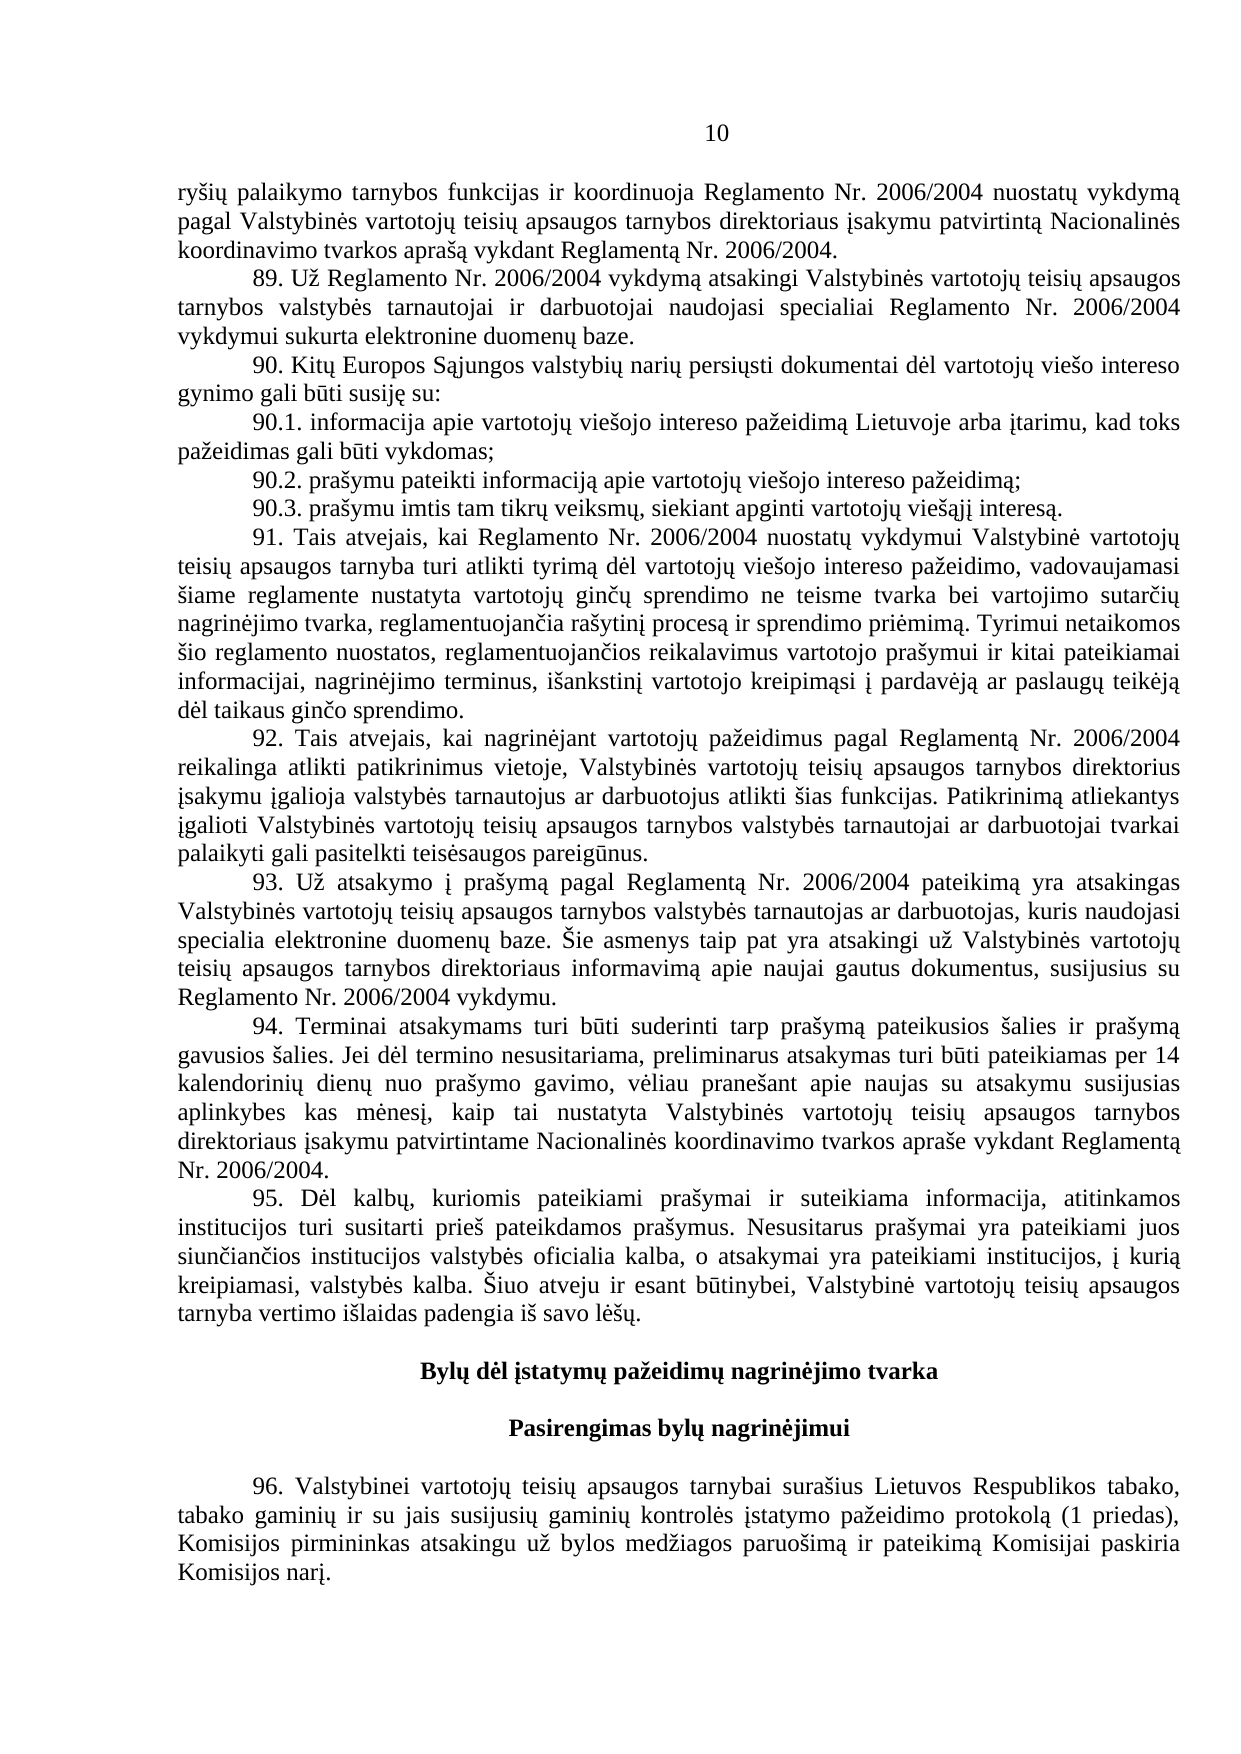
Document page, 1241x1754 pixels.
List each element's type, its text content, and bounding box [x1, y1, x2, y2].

text 90.2. prašymu pateikti informaciją apie vartotojų viešojo intereso pažeidimą; [177, 465, 1181, 493]
text 89. Už Reglamento Nr. 2006/2004 vykdymą atsakingi Valstybinės vartotojų teisių apsaugos tarnybos valstybės tarnautojai ir darbuotojai naudojasi specialiai Reglamento Nr. 2006/2004 vykdymui sukurta elektronine duomenų baze. [177, 263, 1181, 350]
text 94. Terminai atsakymams turi būti suderinti tarp prašymą pateikusios šalies ir prašymą gavusios šalies. Jei dėl termino nesusitariama, preliminarus atsakymas turi būti pateikiamas per 14 kalendorinių dienų nuo prašymo gavimo, vėliau pranešant apie naujas su atsakymu susijusias aplinkybes kas mėnesį, kaip tai nustatyta Valstybinės vartotojų teisių apsaugos tarnybos direktoriaus įsakymu patvirtintame Nacionalinės koordinavimo tvarkos apraše vykdant Reglamentą Nr. 2006/2004. [177, 1011, 1181, 1183]
text Bylų dėl įstatymų pažeidimų nagrinėjimo tvarka [177, 1356, 1181, 1385]
text 95. Dėl kalbų, kuriomis pateikiami prašymai ir suteikiama informacija, atitinkamos institucijos turi susitarti prieš pateikdamos prašymus. Nesusitarus prašymai yra pateikiami juos siunčiančios institucijos valstybės oficialia kalba, o atsakymai yra pateikiami institucijos, į kurią kreipiamasi, valstybės kalba. Šiuo atveju ir esant būtinybei, Valstybinė vartotojų teisių apsaugos tarnyba vertimo išlaidas padengia iš savo lėšų. [177, 1183, 1181, 1327]
text 92. Tais atvejais, kai nagrinėjant vartotojų pažeidimus pagal Reglamentą Nr. 2006/2004 reikalinga atlikti patikrinimus vietoje, Valstybinės vartotojų teisių apsaugos tarnybos direktorius įsakymu įgalioja valstybės tarnautojus ar darbuotojus atlikti šias funkcijas. Patikrinimą atliekantys įgalioti Valstybinės vartotojų teisių apsaugos tarnybos valstybės tarnautojai ar darbuotojai tvarkai palaikyti gali pasitelkti teisėsaugos pareigūnus. [177, 723, 1181, 867]
text 90.3. prašymu imtis tam tikrų veiksmų, siekiant apginti vartotojų viešąjį interesą. [177, 493, 1181, 522]
text 93. Už atsakymo į prašymą pagal Reglamentą Nr. 2006/2004 pateikimą yra atsakingas Valstybinės vartotojų teisių apsaugos tarnybos valstybės tarnautojas ar darbuotojas, kuris naudojasi specialia elektronine duomenų baze. Šie asmenys taip pat yra atsakingi už Valstybinės vartotojų teisių apsaugos tarnybos direktoriaus informavimą apie naujai gautus dokumentus, susijusius su Reglamento Nr. 2006/2004 vykdymu. [177, 867, 1181, 1011]
text 90. Kitų Europos Sąjungos valstybių narių persiųsti dokumentai dėl vartotojų viešo intereso gynimo gali būti susiję su: [177, 350, 1181, 407]
text Pasirengimas bylų nagrinėjimui [177, 1413, 1181, 1442]
text 90.1. informacija apie vartotojų viešojo intereso pažeidimą Lietuvoje arba įtarimu, kad toks pažeidimas gali būti vykdomas; [177, 407, 1181, 465]
text 96. Valstybinei vartotojų teisių apsaugos tarnybai surašius Lietuvos Respublikos tabako, tabako gaminių ir su jais susijusių gaminių kontrolės įstatymo pažeidimo protokolą (1 priedas), Komisijos pirmininkas atsakingu už bylos medžiagos paruošimą ir pateikimą Komisijai paskiria Komisijos narį. [177, 1471, 1181, 1586]
text 91. Tais atvejais, kai Reglamento Nr. 2006/2004 nuostatų vykdymui Valstybinė vartotojų teisių apsaugos tarnyba turi atlikti tyrimą dėl vartotojų viešojo intereso pažeidimo, vadovaujamasi šiame reglamente nustatyta vartotojų ginčų sprendimo ne teisme tvarka bei vartojimo sutarčių nagrinėjimo tvarka, reglamentuojančia rašytinį procesą ir sprendimo priėmimą. Tyrimui netaikomos šio reglamento nuostatos, reglamentuojančios reikalavimus vartotojo prašymui ir kitai pateikiamai informacijai, nagrinėjimo terminus, išankstinį vartotojo kreipimąsi į pardavėją ar paslaugų teikėją dėl taikaus ginčo sprendimo. [177, 522, 1181, 723]
text ryšių palaikymo tarnybos funkcijas ir koordinuoja Reglamento Nr. 2006/2004 nuostatų vykdymą pagal Valstybinės vartotojų teisių apsaugos tarnybos direktoriaus įsakymu patvirtintą Nacionalinės koordinavimo tvarkos aprašą vykdant Reglamentą Nr. 2006/2004. [177, 177, 1181, 263]
